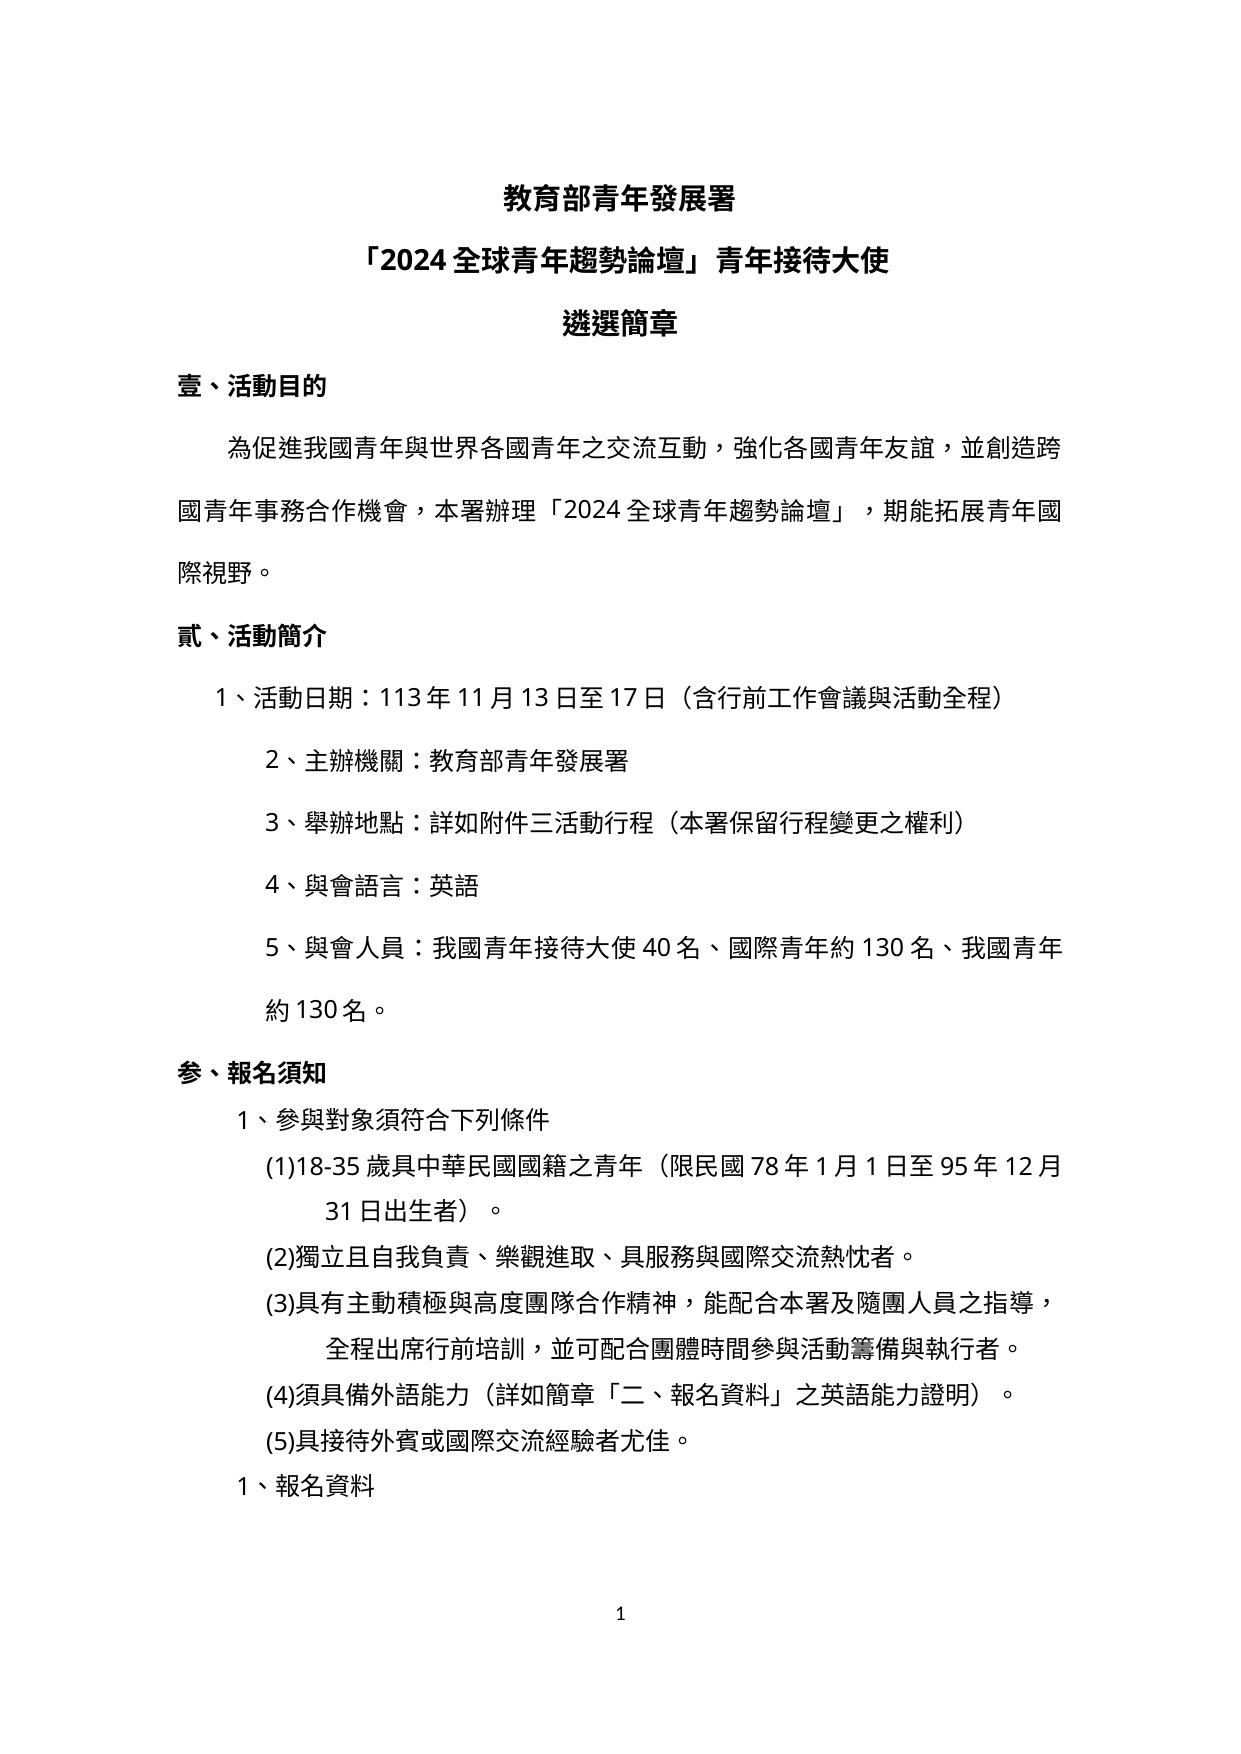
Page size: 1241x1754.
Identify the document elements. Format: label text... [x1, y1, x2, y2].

list 參與對象須符合下列條件 [236, 1092, 1063, 1138]
text 「2024全球青年趨勢論壇」青年接待大使 遴選簡章 [177, 217, 1063, 342]
text 為促進我國青年與世界各國青年之交流互動，強化各國青年友誼，並創造跨國青年事務合作機會，本署辦理「2024全球青年趨勢論壇」，期能拓展青年國際視野。 [177, 405, 1063, 592]
list 18-35歲具中華民國國籍之青年（限民國78年1月1日至95年12月31日出生者）。 [266, 1138, 1063, 1230]
list 具接待外賓或國際交流經驗者尤佳。 [266, 1413, 1063, 1459]
list 具有主動積極與高度團隊合作精神，能配合本署及隨團人員之指導，全程出席行前培訓，並可配合團體時間參與活動籌備與執行者。 [266, 1276, 1063, 1367]
list 報名資料 [236, 1459, 1063, 1505]
list 舉辦地點：詳如附件三活動行程（本署保留行程變更之權利） [265, 780, 1063, 842]
text 貳、活動簡介 [177, 592, 1063, 655]
list 活動日期：113年11月13日至17日（含行前工作會議與活動全程） [214, 655, 1063, 717]
list 須具備外語能力（詳如簡章「二、報名資料」之英語能力證明）。 [266, 1367, 1063, 1413]
text 教育部青年發展署 [177, 155, 1063, 217]
list 獨立且自我負責、樂觀進取、具服務與國際交流熱忱者。 [266, 1230, 1063, 1276]
text 壹、活動目的 [177, 342, 1063, 405]
text 参、報名須知 [177, 1030, 1063, 1092]
list 與會語言：英語 [265, 842, 1063, 905]
list 主辦機關：教育部青年發展署 [265, 717, 1063, 780]
list 與會人員：我國青年接待大使40名、國際青年約130名、我國青年約130名。 [265, 905, 1063, 1030]
